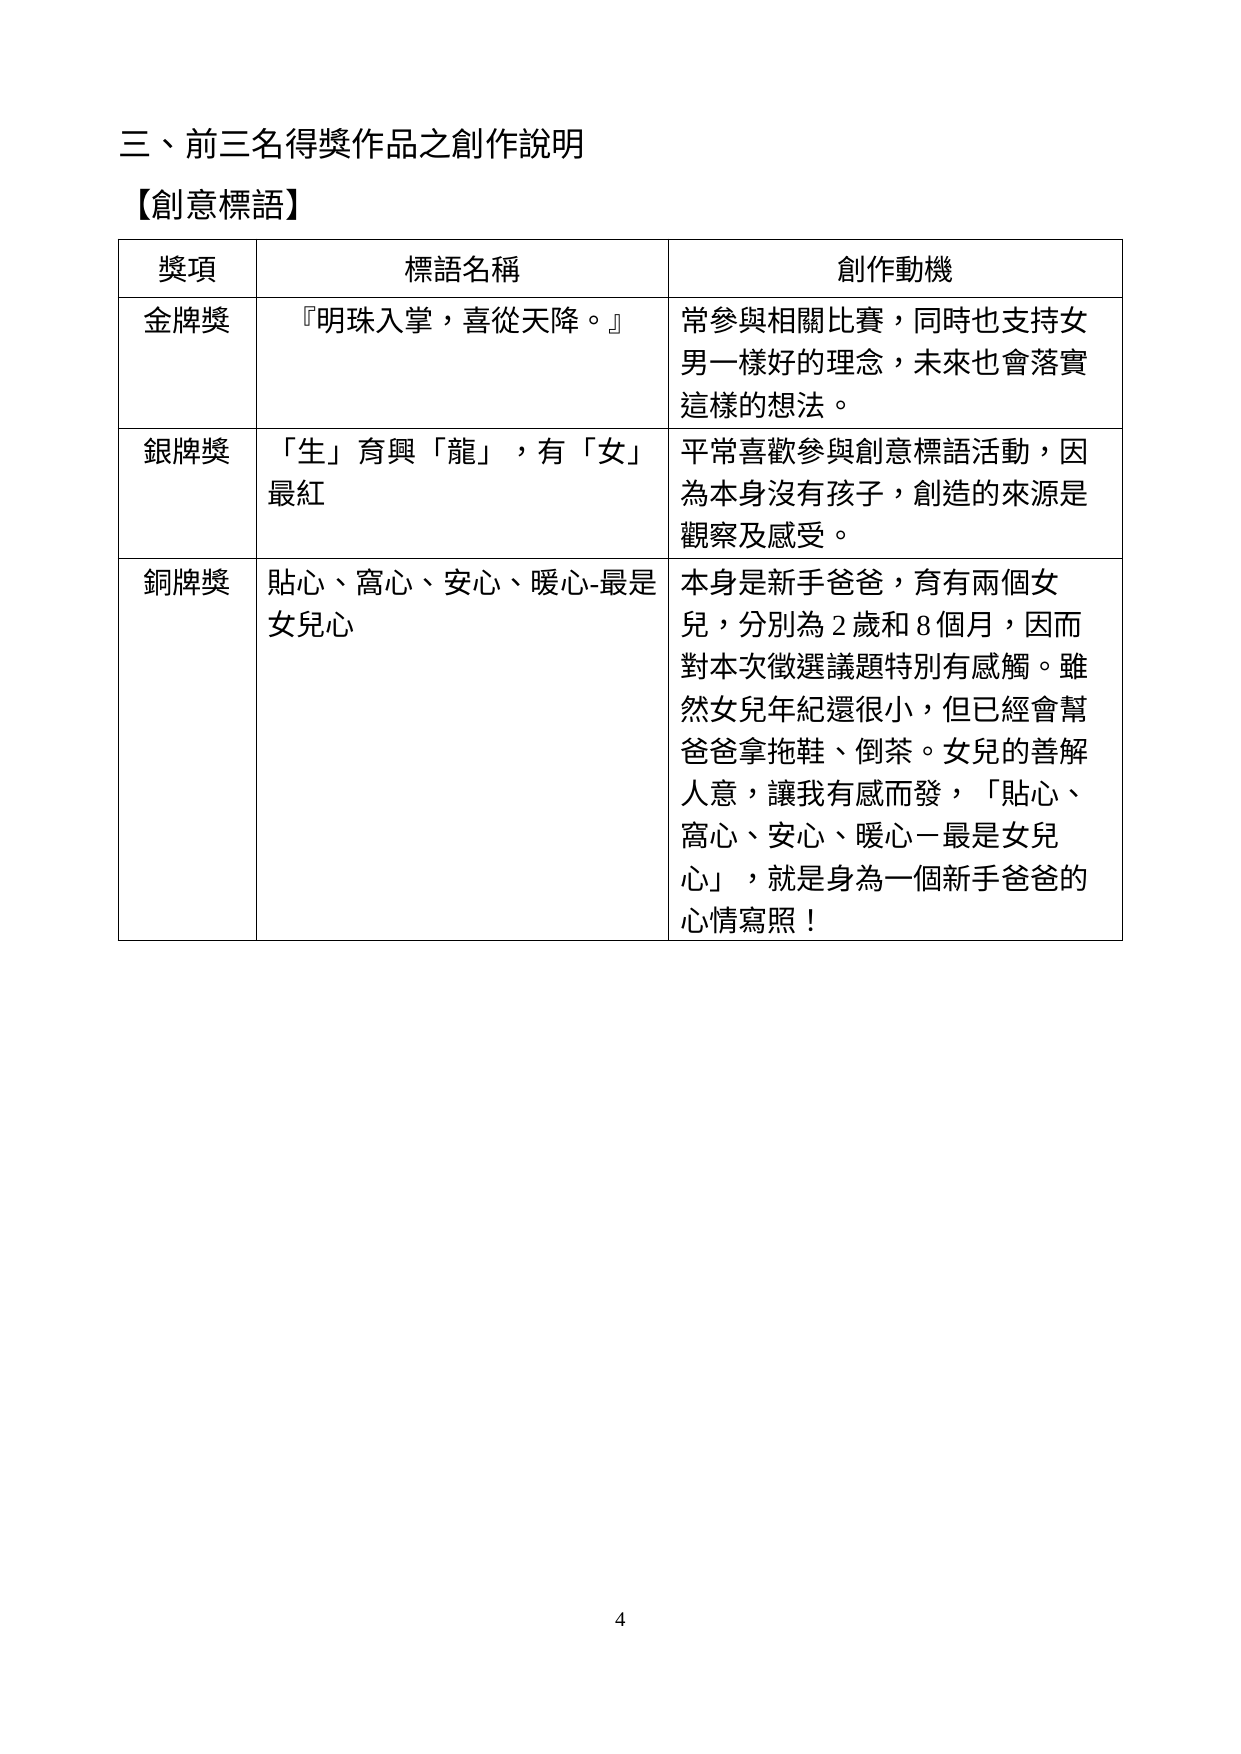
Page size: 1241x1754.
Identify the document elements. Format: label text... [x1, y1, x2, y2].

table_cell 平常喜歡參與創意標語活動，因為本身沒有孩子，創造的來源是觀察及感受。 [669, 429, 1122, 558]
table_cell 銀牌獎 [119, 429, 256, 558]
table_cell 貼心、窩心、安心、暖心-最是女兒心 [257, 559, 668, 940]
table_cell 本身是新手爸爸，育有兩個女兒，分別為2歲和8個月，因而對本次徵選議題特別有感觸。雖然女兒年紀還很小，但已經會幫爸爸拿拖鞋、倒茶。女兒的善解人意，讓我有感而發，「貼心、窩心、安心、暖心－最是女兒心」，就是身為一個新手爸爸的心情寫照！ [669, 559, 1122, 940]
text 【創意標語】 [118, 178, 1122, 227]
table_header 獎項 [119, 240, 256, 297]
table_cell 「生」育興「龍」，有「女」最紅 [257, 429, 668, 558]
table_header 標語名稱 [257, 240, 668, 297]
table_cell 常參與相關比賽，同時也支持女男一樣好的理念，未來也會落實這樣的想法。 [669, 298, 1122, 427]
table_cell 金牌獎 [119, 298, 256, 427]
text 三、前三名得獎作品之創作說明 [118, 118, 1122, 166]
table_cell 銅牌獎 [119, 559, 256, 940]
table_cell 『明珠入掌，喜從天降。』 [257, 298, 668, 427]
table_header 創作動機 [669, 240, 1122, 297]
